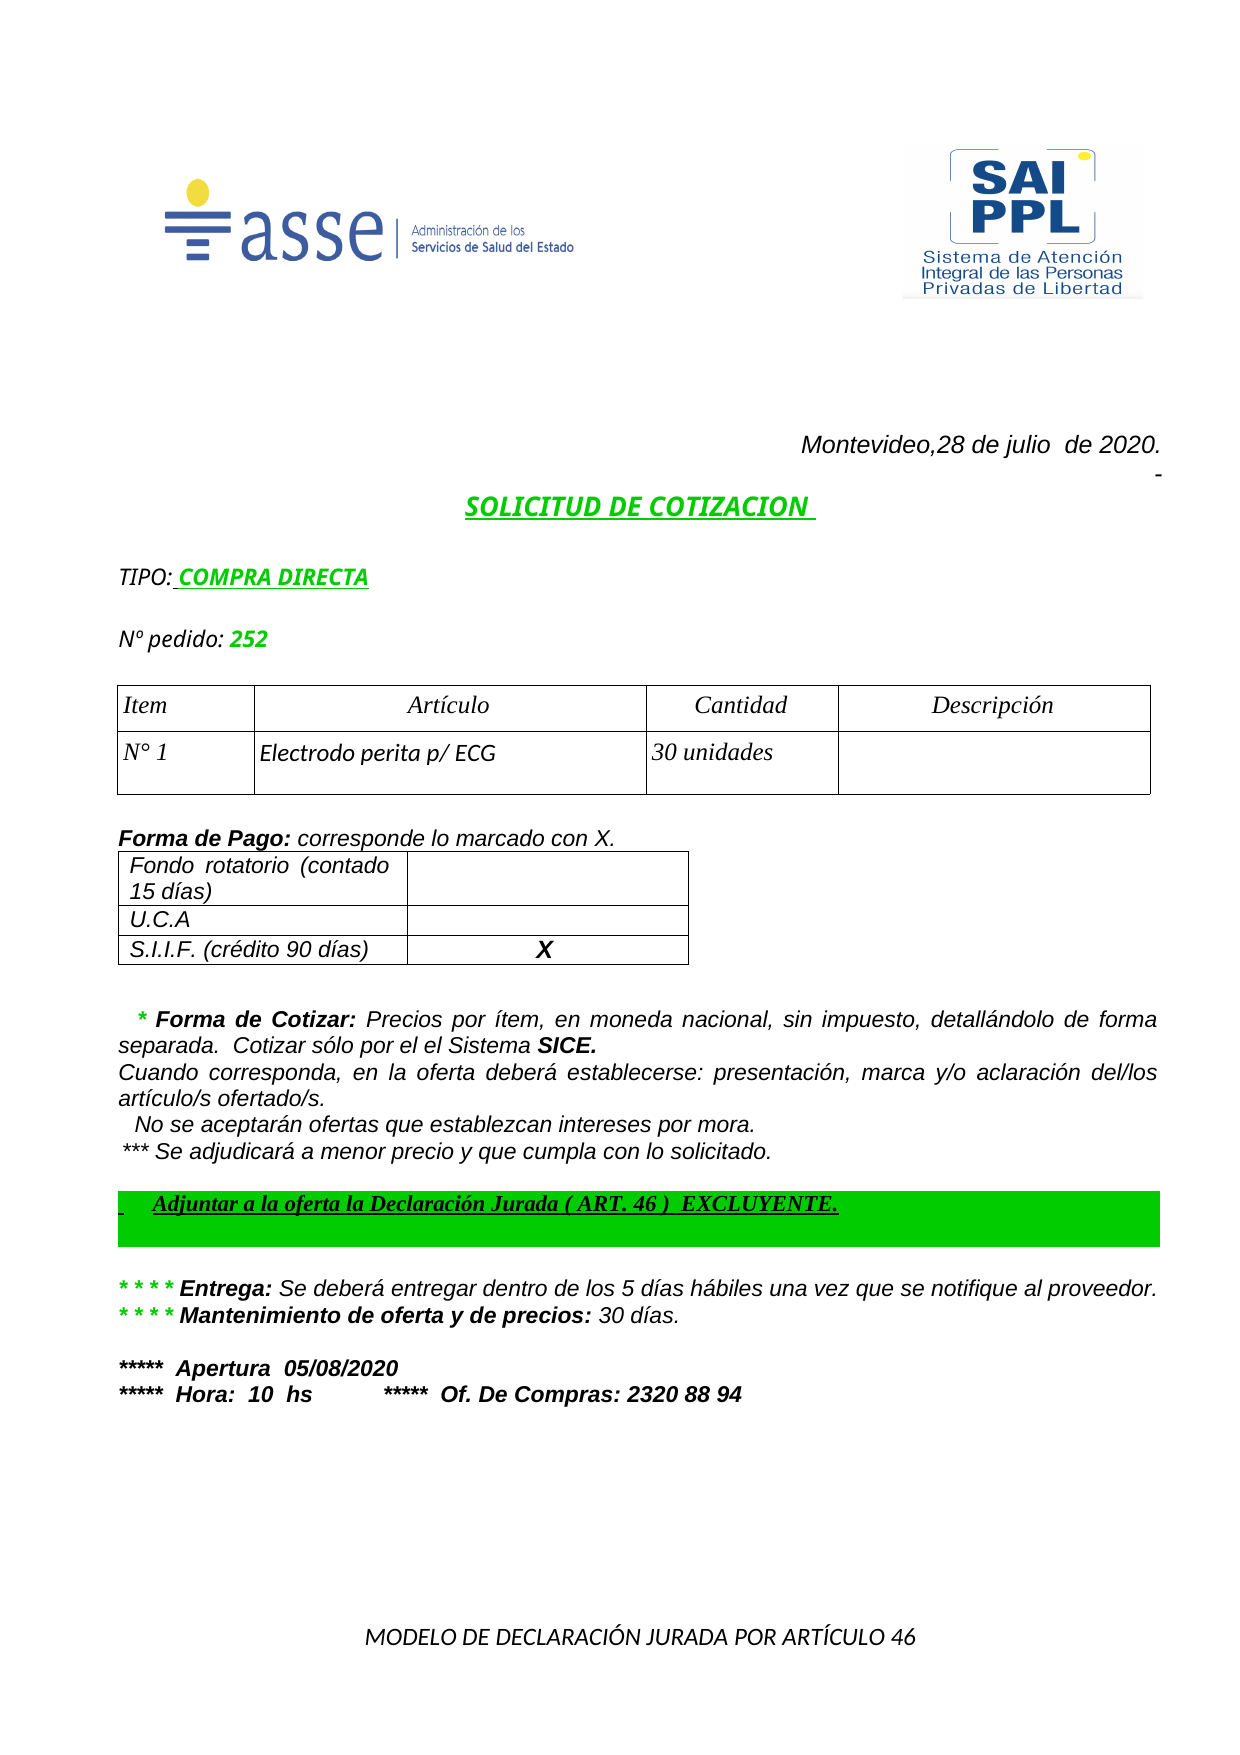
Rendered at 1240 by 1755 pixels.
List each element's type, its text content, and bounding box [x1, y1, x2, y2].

text MODELO DE DECLARACIÓN JURADA POR ARTÍCULO 46 [118, 1621, 1164, 1651]
table_header Artículo [255, 686, 646, 731]
table_cell N° 1 [118, 732, 254, 794]
picture [902, 145, 1144, 299]
text Nº pedido: 252 [118, 623, 1164, 654]
table_cell U.C.A [119, 906, 407, 934]
table_cell S.I.I.F. (crédito 90 días) [119, 936, 407, 964]
table_header Item [118, 686, 254, 731]
text *** Se adjudicará a menor precio y que cumpla con lo solicitado. [102, 1138, 1160, 1164]
table_cell X [408, 936, 688, 964]
table_cell [408, 906, 688, 934]
table_cell 30 unidades [647, 732, 838, 794]
table_header Fondo rotatorio (contado 15 días) [119, 852, 407, 905]
text Cuando corresponda, en la oferta deberá establecerse: presentación, marca y/o aclaración del/los artículo/s ofertado/s. [118, 1059, 1160, 1111]
table_header [408, 852, 688, 905]
list * * * * Mantenimiento de oferta y de precios: 30 días. [118, 1302, 1160, 1328]
text SOLICITUD DE COTIZACION [118, 487, 1164, 524]
picture [118, 135, 619, 312]
table_cell Electrodo perita p/ ECG [255, 732, 646, 794]
text TIPO: COMPRA DIRECTA [118, 561, 1164, 592]
text ***** Hora: 10 hs ***** Of. De Compras: 2320 88 94 [118, 1381, 1160, 1407]
text - [118, 458, 1164, 487]
text No se aceptarán ofertas que establezcan intereses por mora. [102, 1111, 1160, 1138]
text * Forma de Cotizar: Precios por ítem, en moneda nacional, sin impuesto, detallándolo de forma separada. Cotizar sólo por el el Sistema SICE. [118, 1006, 1160, 1059]
text * *Adjuntar a la oferta la Declaración Jurada ( ART. 46 ) EXCLUYENTE. [118, 1191, 1160, 1217]
table_header Descripción [839, 686, 1150, 731]
text Forma de Pago: corresponde lo marcado con X. [118, 824, 1160, 851]
text * * * * Entrega: Se deberá entregar dentro de los 5 días hábiles una vez que se notifique al proveedor. [118, 1275, 1160, 1302]
table_header Cantidad [647, 686, 838, 731]
table_cell [839, 732, 1150, 794]
text Montevideo,28 de julio de 2020. [118, 430, 1164, 458]
text ***** Apertura 05/08/2020 [118, 1354, 1160, 1381]
